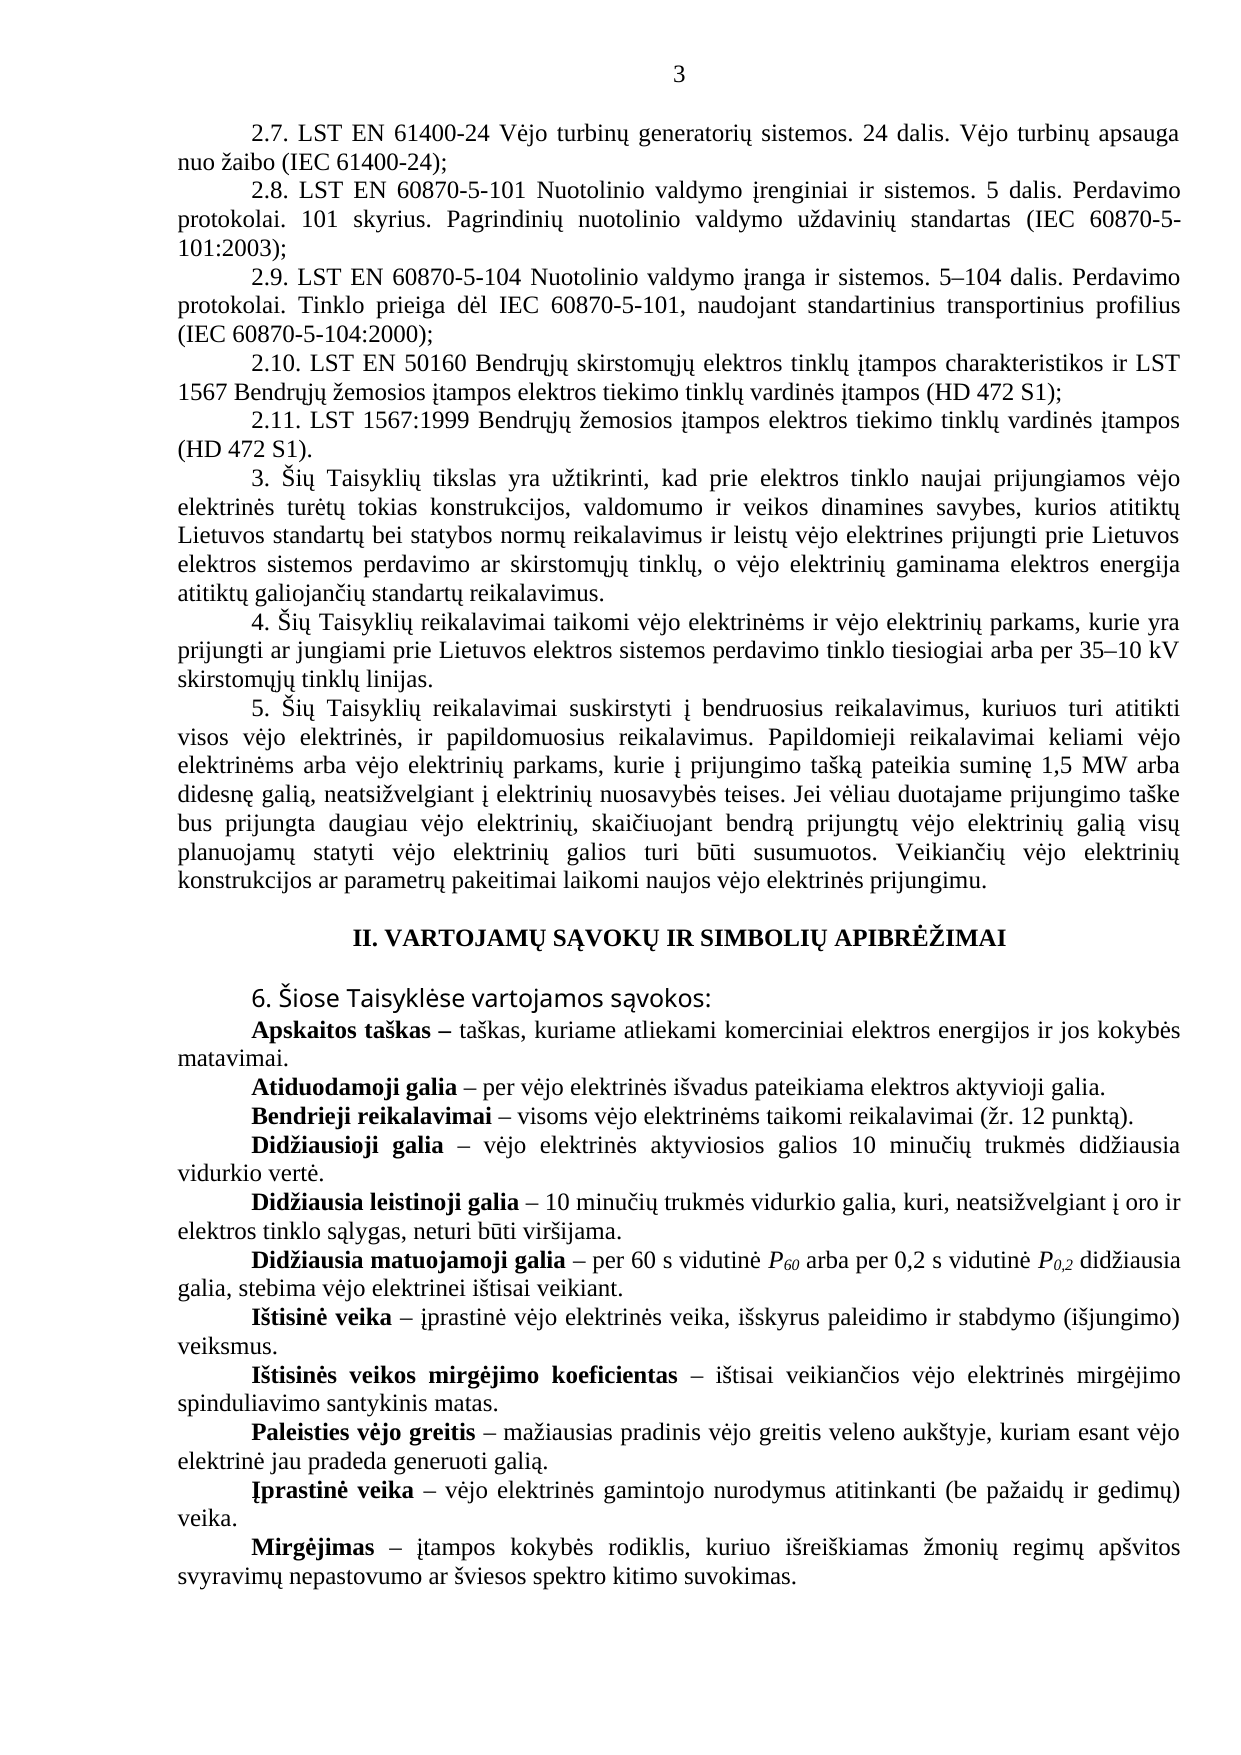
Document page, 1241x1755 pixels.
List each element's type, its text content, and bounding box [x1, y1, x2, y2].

text 2.8. LST EN 60870-5-101 Nuotolinio valdymo įrenginiai ir sistemos. 5 dalis. Perdavimo protokolai. 101 skyrius. Pagrindinių nuotolinio valdymo uždavinių standartas (IEC 60870-5-101:2003); [177, 176, 1181, 262]
text Ištisinės veikos mirgėjimo koeficientas – ištisai veikiančios vėjo elektrinės mirgėjimo spinduliavimo santykinis matas. [177, 1360, 1181, 1417]
text 3. Šių Taisyklių tikslas yra užtikrinti, kad prie elektros tinklo naujai prijungiamos vėjo elektrinės turėtų tokias konstrukcijos, valdomumo ir veikos dinamines savybes, kurios atitiktų Lietuvos standartų bei statybos normų reikalavimus ir leistų vėjo elektrines prijungti prie Lietuvos elektros sistemos perdavimo ar skirstomųjų tinklų, o vėjo elektrinių gaminama elektros energija atitiktų galiojančių standartų reikalavimus. [177, 463, 1181, 607]
text Paleisties vėjo greitis – mažiausias pradinis vėjo greitis veleno aukštyje, kuriam esant vėjo elektrinė jau pradeda generuoti galią. [177, 1417, 1181, 1475]
text Įprastinė veika – vėjo elektrinės gamintojo nurodymus atitinkanti (be pažaidų ir gedimų) veika. [177, 1475, 1181, 1532]
text Didžiausia leistinoji galia – 10 minučių trukmės vidurkio galia, kuri, neatsižvelgiant į oro ir elektros tinklo sąlygas, neturi būti viršijama. [177, 1187, 1181, 1245]
text Bendrieji reikalavimai – visoms vėjo elektrinėms taikomi reikalavimai (žr. 12 punktą). [177, 1101, 1181, 1130]
text 2.11. LST 1567:1999 Bendrųjų žemosios įtampos elektros tiekimo tinklų vardinės įtampos (HD 472 S1). [177, 406, 1181, 463]
text 2.9. LST EN 60870-5-104 Nuotolinio valdymo įranga ir sistemos. 5–104 dalis. Perdavimo protokolai. Tinklo prieiga dėl IEC 60870-5-101, naudojant standartinius transportinius profilius (IEC 60870-5-104:2000); [177, 262, 1181, 348]
text 2.7. LST EN 61400-24 Vėjo turbinų generatorių sistemos. 24 dalis. Vėjo turbinų apsauga nuo žaibo (IEC 61400-24); [177, 118, 1181, 176]
text 6. Šiose Taisyklėse vartojamos sąvokos: [177, 981, 1181, 1015]
text 5. Šių Taisyklių reikalavimai suskirstyti į bendruosius reikalavimus, kuriuos turi atitikti visos vėjo elektrinės, ir papildomuosius reikalavimus. Papildomieji reikalavimai keliami vėjo elektrinėms arba vėjo elektrinių parkams, kurie į prijungimo tašką pateikia suminę 1,5 MW arba didesnę galią, neatsižvelgiant į elektrinių nuosavybės teises. Jei vėliau duotajame prijungimo taške bus prijungta daugiau vėjo elektrinių, skaičiuojant bendrą prijungtų vėjo elektrinių galią visų planuojamų statyti vėjo elektrinių galios turi būti susumuotos. Veikiančių vėjo elektrinių konstrukcijos ar parametrų pakeitimai laikomi naujos vėjo elektrinės prijungimu. [177, 693, 1181, 894]
text Ištisinė veika – įprastinė vėjo elektrinės veika, išskyrus paleidimo ir stabdymo (išjungimo) veiksmus. [177, 1302, 1181, 1360]
text Apskaitos taškas – taškas, kuriame atliekami komerciniai elektros energijos ir jos kokybės matavimai. [177, 1015, 1181, 1072]
text Mirgėjimas – įtampos kokybės rodiklis, kuriuo išreiškiamas žmonių regimų apšvitos svyravimų nepastovumo ar šviesos spektro kitimo suvokimas. [177, 1532, 1181, 1590]
text II. VARTOJAMŲ SĄVOKŲ IR SIMBOLIŲ APIBRĖŽIMAI [177, 923, 1181, 952]
text Didžiausioji galia – vėjo elektrinės aktyviosios galios 10 minučių trukmės didžiausia vidurkio vertė. [177, 1130, 1181, 1187]
text 4. Šių Taisyklių reikalavimai taikomi vėjo elektrinėms ir vėjo elektrinių parkams, kurie yra prijungti ar jungiami prie Lietuvos elektros sistemos perdavimo tinklo tiesiogiai arba per 35–10 kV skirstomųjų tinklų linijas. [177, 607, 1181, 693]
text Didžiausia matuojamoji galia – per 60 s vidutinė P60 arba per 0,2 s vidutinė P0,2 didžiausia galia, stebima vėjo elektrinei ištisai veikiant. [177, 1245, 1181, 1302]
text Atiduodamoji galia – per vėjo elektrinės išvadus pateikiama elektros aktyvioji galia. [177, 1072, 1181, 1101]
text 2.10. LST EN 50160 Bendrųjų skirstomųjų elektros tinklų įtampos charakteristikos ir LST 1567 Bendrųjų žemosios įtampos elektros tiekimo tinklų vardinės įtampos (HD 472 S1); [177, 348, 1181, 406]
